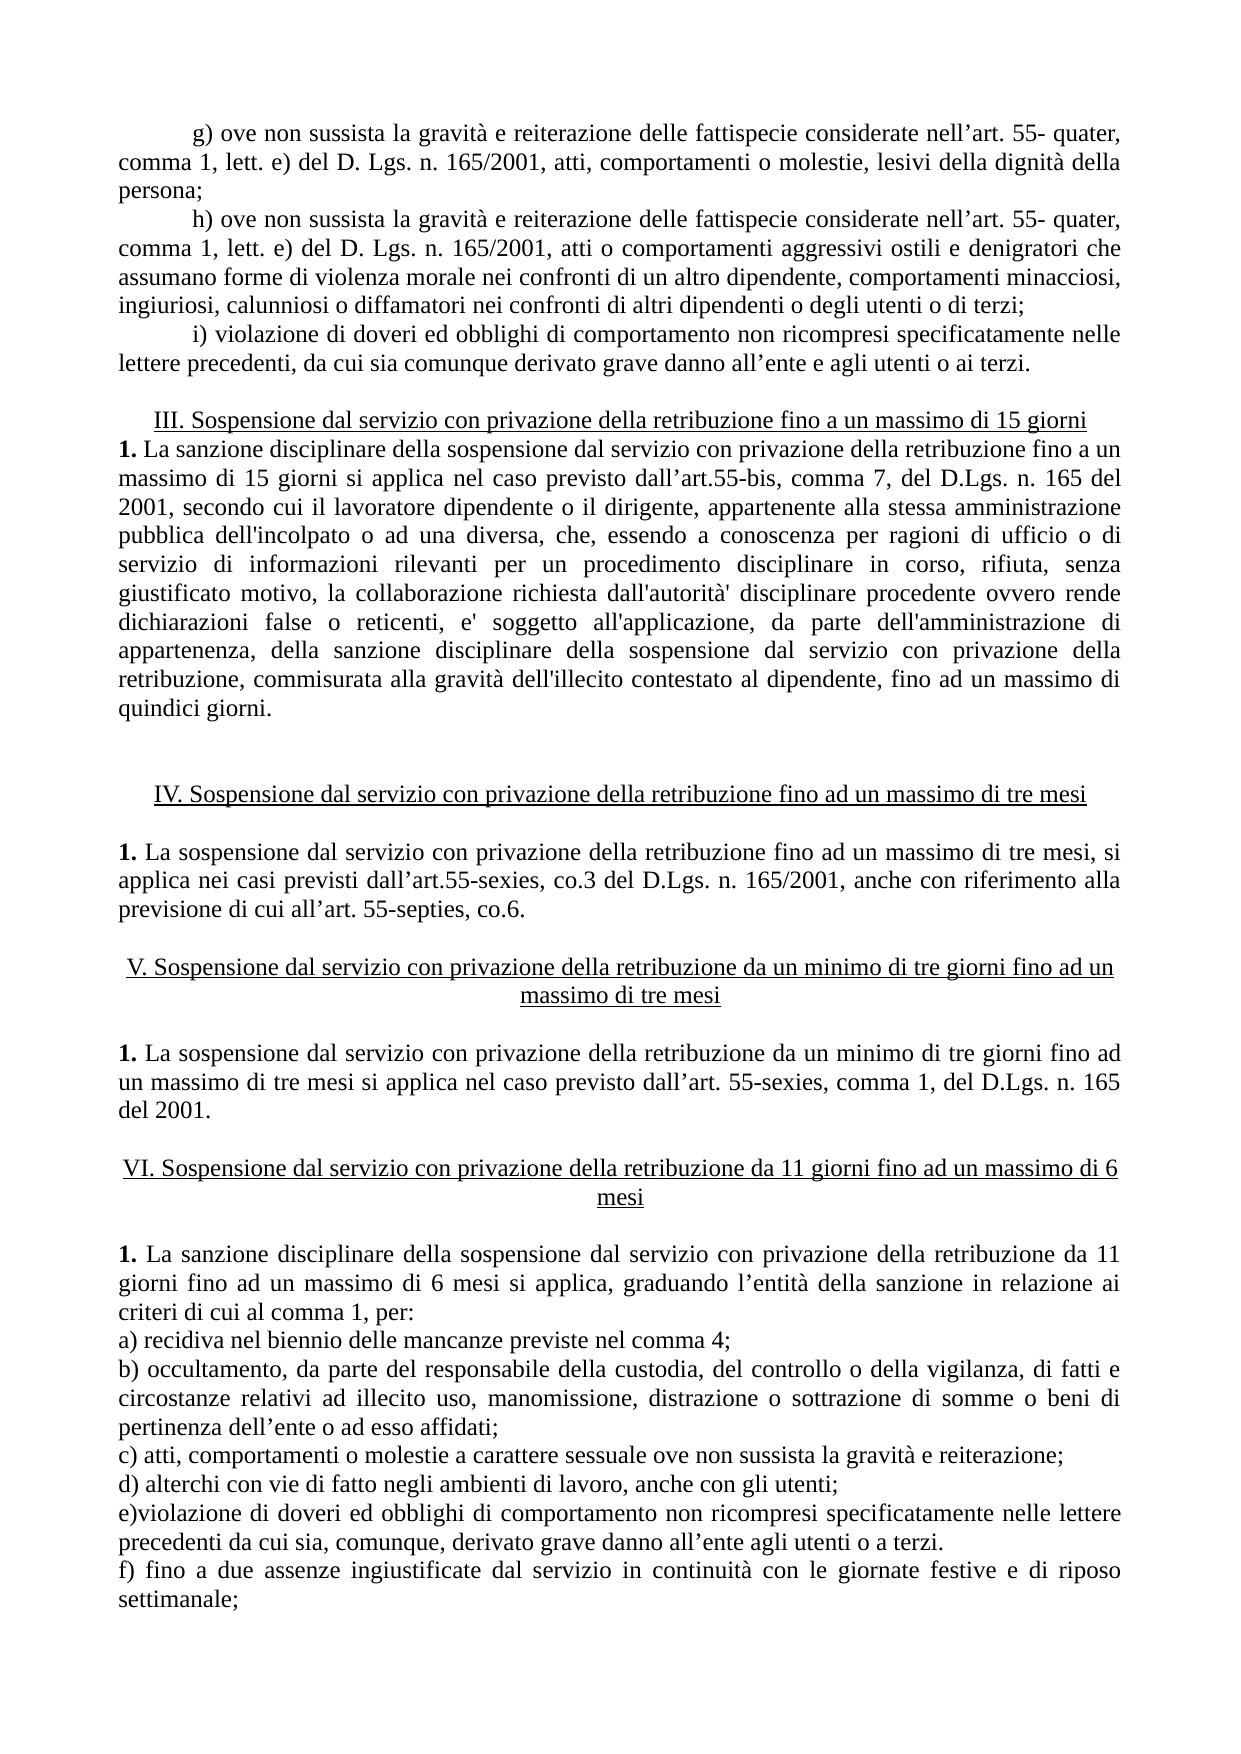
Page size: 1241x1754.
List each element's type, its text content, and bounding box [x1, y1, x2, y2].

text V. Sospensione dal servizio con privazione della retribuzione da un minimo di tre giorni fino ad un massimo di tre mesi [118, 952, 1122, 1009]
text c) atti, comportamenti o molestie a carattere sessuale ove non sussista la gravità e reiterazione; [118, 1441, 1122, 1469]
text VI. Sospensione dal servizio con privazione della retribuzione da 11 giorni fino ad un massimo di 6 mesi [118, 1153, 1122, 1211]
text e)violazione di doveri ed obblighi di comportamento non ricompresi specificatamente nelle lettere precedenti da cui sia, comunque, derivato grave danno all’ente agli utenti o a terzi. [118, 1498, 1122, 1556]
text h) ove non sussista la gravità e reiterazione delle fattispecie considerate nell’art. 55- quater, comma 1, lett. e) del D. Lgs. n. 165/2001, atti o comportamenti aggressivi ostili e denigratori che assumano forme di violenza morale nei confronti di un altro dipendente, comportamenti minacciosi, ingiuriosi, calunniosi o diffamatori nei confronti di altri dipendenti o degli utenti o di terzi; [118, 204, 1122, 319]
text 1. La sospensione dal servizio con privazione della retribuzione da un minimo di tre giorni fino ad un massimo di tre mesi si applica nel caso previsto dall’art. 55-sexies, comma 1, del D.Lgs. n. 165 del 2001. [118, 1038, 1122, 1124]
text g) ove non sussista la gravità e reiterazione delle fattispecie considerate nell’art. 55- quater, comma 1, lett. e) del D. Lgs. n. 165/2001, atti, comportamenti o molestie, lesivi della dignità della persona; [118, 118, 1122, 204]
text f) fino a due assenze ingiustificate dal servizio in continuità con le giornate festive e di riposo settimanale; [118, 1556, 1122, 1613]
text i) violazione di doveri ed obblighi di comportamento non ricompresi specificatamente nelle lettere precedenti, da cui sia comunque derivato grave danno all’ente e agli utenti o ai terzi. [118, 319, 1122, 377]
text IV. Sospensione dal servizio con privazione della retribuzione fino ad un massimo di tre mesi [118, 779, 1122, 808]
text b) occultamento, da parte del responsabile della custodia, del controllo o della vigilanza, di fatti e circostanze relativi ad illecito uso, manomissione, distrazione o sottrazione di somme o beni di pertinenza dell’ente o ad esso affidati; [118, 1354, 1122, 1441]
text d) alterchi con vie di fatto negli ambienti di lavoro, anche con gli utenti; [118, 1469, 1122, 1498]
text 1. La sanzione disciplinare della sospensione dal servizio con privazione della retribuzione fino a un massimo di 15 giorni si applica nel caso previsto dall’art.55-bis, comma 7, del D.Lgs. n. 165 del 2001, secondo cui il lavoratore dipendente o il dirigente, appartenente alla stessa amministrazione pubblica dell'incolpato o ad una diversa, che, essendo a conoscenza per ragioni di ufficio o di servizio di informazioni rilevanti per un procedimento disciplinare in corso, rifiuta, senza giustificato motivo, la collaborazione richiesta dall'autorità' disciplinare procedente ovvero rende dichiarazioni false o reticenti, e' soggetto all'applicazione, da parte dell'amministrazione di appartenenza, della sanzione disciplinare della sospensione dal servizio con privazione della retribuzione, commisurata alla gravità dell'illecito contestato al dipendente, fino ad un massimo di quindici giorni. [118, 434, 1122, 722]
text a) recidiva nel biennio delle mancanze previste nel comma 4; [118, 1326, 1122, 1354]
text 1. La sanzione disciplinare della sospensione dal servizio con privazione della retribuzione da 11 giorni fino ad un massimo di 6 mesi si applica, graduando l’entità della sanzione in relazione ai criteri di cui al comma 1, per: [118, 1239, 1122, 1326]
text III. Sospensione dal servizio con privazione della retribuzione fino a un massimo di 15 giorni [118, 406, 1122, 434]
text 1. La sospensione dal servizio con privazione della retribuzione fino ad un massimo di tre mesi, si applica nei casi previsti dall’art.55-sexies, co.3 del D.Lgs. n. 165/2001, anche con riferimento alla previsione di cui all’art. 55-septies, co.6. [118, 837, 1122, 923]
